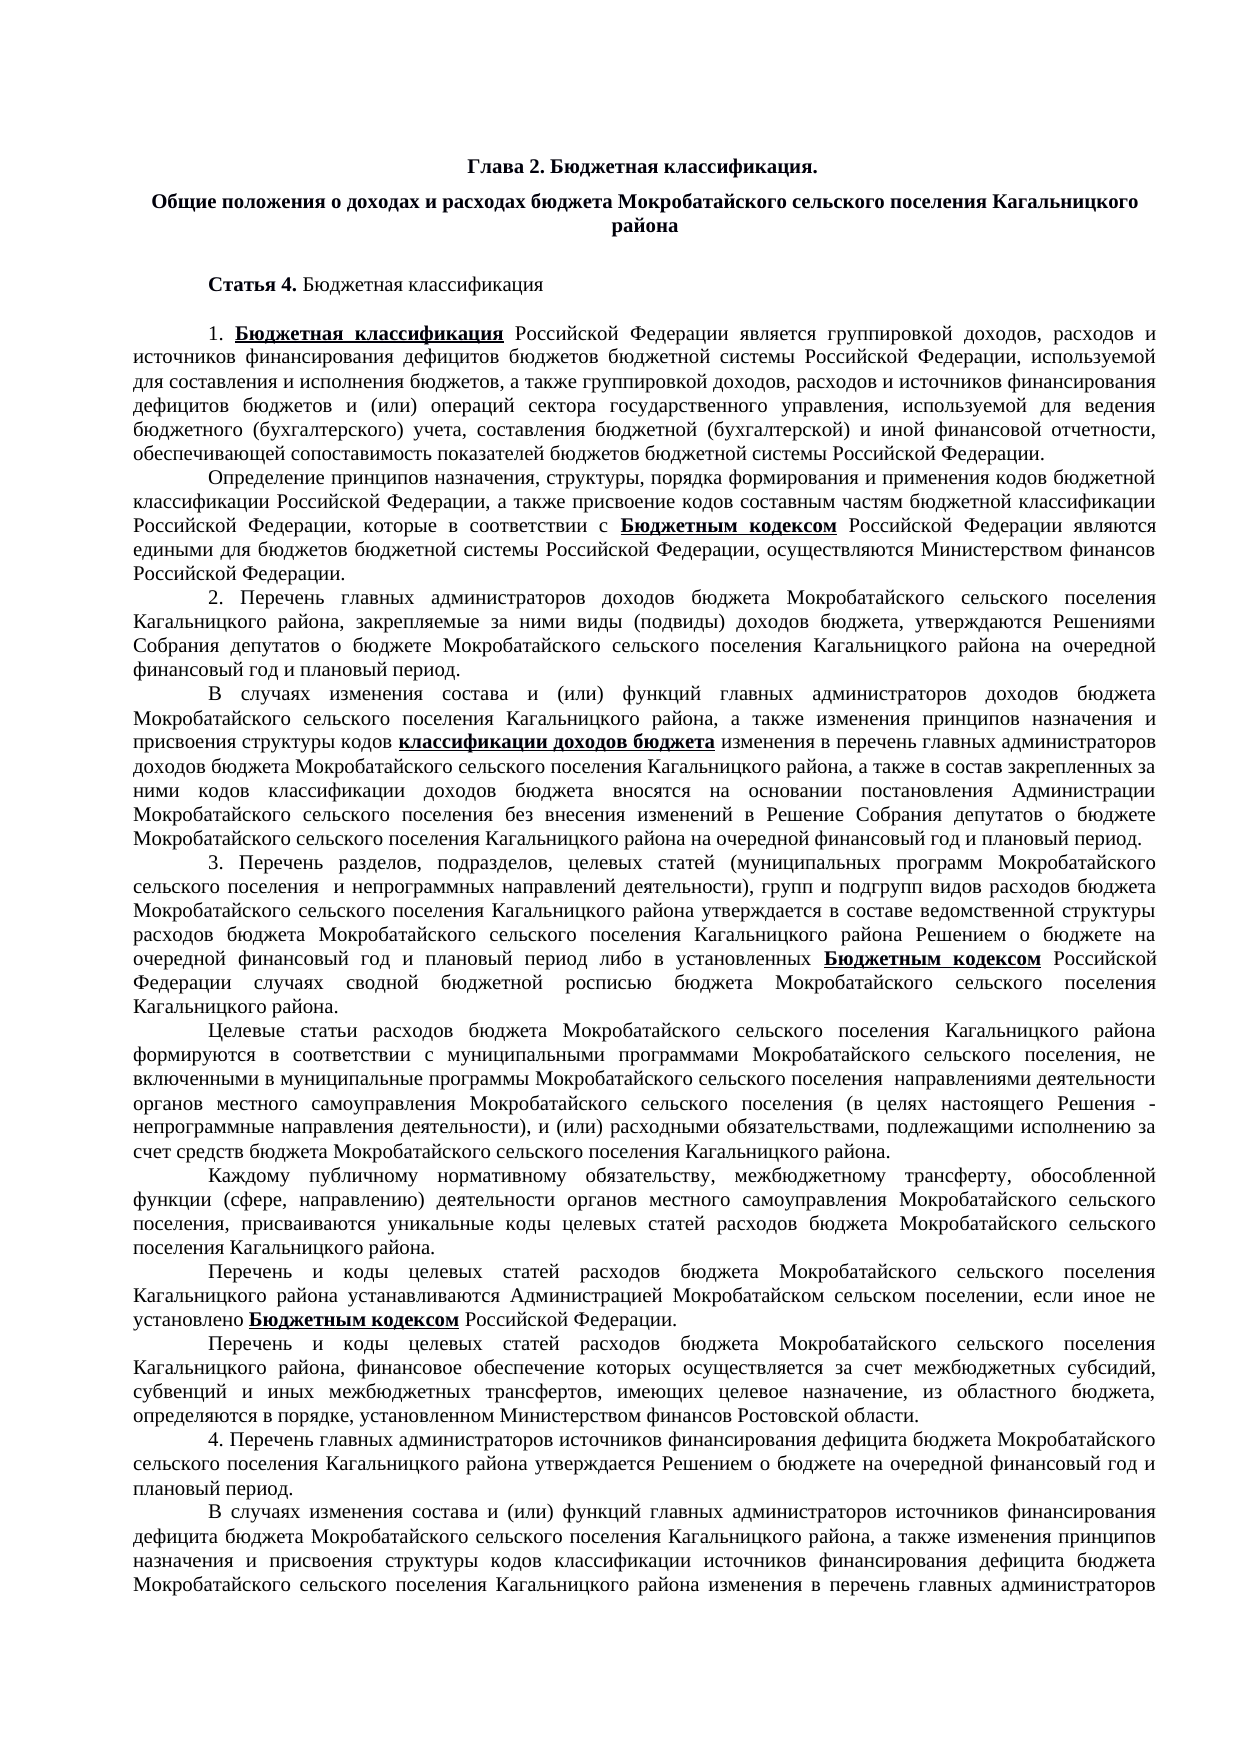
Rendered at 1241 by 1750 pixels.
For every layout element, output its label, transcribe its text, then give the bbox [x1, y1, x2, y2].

text Статья 4. Бюджетная классификация [208, 272, 1157, 296]
text Перечень и коды целевых статей расходов бюджета Мокробатайского сельского поселения Кагальницкого района, финансовое обеспечение которых осуществляется за счет межбюджетных субсидий, субвенций и иных межбюджетных трансфертов, имеющих целевое назначение, из областного бюджета, определяются в порядке, установленном Министерством финансов Ростовской области. [133, 1331, 1157, 1427]
text Целевые статьи расходов бюджета Мокробатайского сельского поселения Кагальницкого района формируются в соответствии с муниципальными программами Мокробатайского сельского поселения, не включенными в муниципальные программы Мокробатайского сельского поселения направлениями деятельности органов местного самоуправления Мокробатайского сельского поселения (в целях настоящего Решения - непрограммные направления деятельности), и (или) расходными обязательствами, подлежащими исполнению за счет средств бюджета Мокробатайского сельского поселения Кагальницкого района. [133, 1018, 1157, 1163]
subtitle Общие положения о доходах и расходах бюджета Мокробатайского сельского поселения Кагальницкого района [133, 189, 1157, 237]
text В случаях изменения состава и (или) функций главных администраторов источников финансирования дефицита бюджета Мокробатайского сельского поселения Кагальницкого района, а также изменения принципов назначения и присвоения структуры кодов классификации источников финансирования дефицита бюджета Мокробатайского сельского поселения Кагальницкого района изменения в перечень главных администраторов [133, 1499, 1157, 1596]
text В случаях изменения состава и (или) функций главных администраторов доходов бюджета Мокробатайского сельского поселения Кагальницкого района, а также изменения принципов назначения и присвоения структуры кодов классификации доходов бюджета изменения в перечень главных администраторов доходов бюджета Мокробатайского сельского поселения Кагальницкого района, а также в состав закрепленных за ними кодов классификации доходов бюджета вносятся на основании постановления Администрации Мокробатайского сельского поселения без внесения изменений в Решение Собрания депутатов о бюджете Мокробатайского сельского поселения Кагальницкого района на очередной финансовый год и плановый период. [133, 681, 1157, 850]
text Каждому публичному нормативному обязательству, межбюджетному трансферту, обособленной функции (сфере, направлению) деятельности органов местного самоуправления Мокробатайского сельского поселения, присваиваются уникальные коды целевых статей расходов бюджета Мокробатайского сельского поселения Кагальницкого района. [133, 1163, 1157, 1259]
text 4. Перечень главных администраторов источников финансирования дефицита бюджета Мокробатайского сельского поселения Кагальницкого района утверждается Решением о бюджете на очередной финансовый год и плановый период. [133, 1427, 1157, 1499]
text Перечень и коды целевых статей расходов бюджета Мокробатайского сельского поселения Кагальницкого района устанавливаются Администрацией Мокробатайском сельском поселении, если иное не установлено Бюджетным кодексом Российской Федерации. [133, 1259, 1157, 1331]
text 2. Перечень главных администраторов доходов бюджета Мокробатайского сельского поселения Кагальницкого района, закрепляемые за ними виды (подвиды) доходов бюджета, утверждаются Решениями Собрания депутатов о бюджете Мокробатайского сельского поселения Кагальницкого района на очередной финансовый год и плановый период. [133, 585, 1157, 681]
text 1. Бюджетная классификация Российской Федерации является группировкой доходов, расходов и источников финансирования дефицитов бюджетов бюджетной системы Российской Федерации, используемой для составления и исполнения бюджетов, а также группировкой доходов, расходов и источников финансирования дефицитов бюджетов и (или) операций сектора государственного управления, используемой для ведения бюджетного (бухгалтерского) учета, составления бюджетной (бухгалтерской) и иной финансовой отчетности, обеспечивающей сопоставимость показателей бюджетов бюджетной системы Российской Федерации. [133, 320, 1157, 465]
subtitle Глава 2. Бюджетная классификация. [133, 153, 1157, 178]
text 3. Перечень разделов, подразделов, целевых статей (муниципальных программ Мокробатайского сельского поселения и непрограммных направлений деятельности), групп и подгрупп видов расходов бюджета Мокробатайского сельского поселения Кагальницкого района утверждается в составе ведомственной структуры расходов бюджета Мокробатайского сельского поселения Кагальницкого района Решением о бюджете на очередной финансовый год и плановый период либо в установленных Бюджетным кодексом Российской Федерации случаях сводной бюджетной росписью бюджета Мокробатайского сельского поселения Кагальницкого района. [133, 850, 1157, 1018]
text Определение принципов назначения, структуры, порядка формирования и применения кодов бюджетной классификации Российской Федерации, а также присвоение кодов составным частям бюджетной классификации Российской Федерации, которые в соответствии с Бюджетным кодексом Российской Федерации являются едиными для бюджетов бюджетной системы Российской Федерации, осуществляются Министерством финансов Российской Федерации. [133, 465, 1157, 585]
